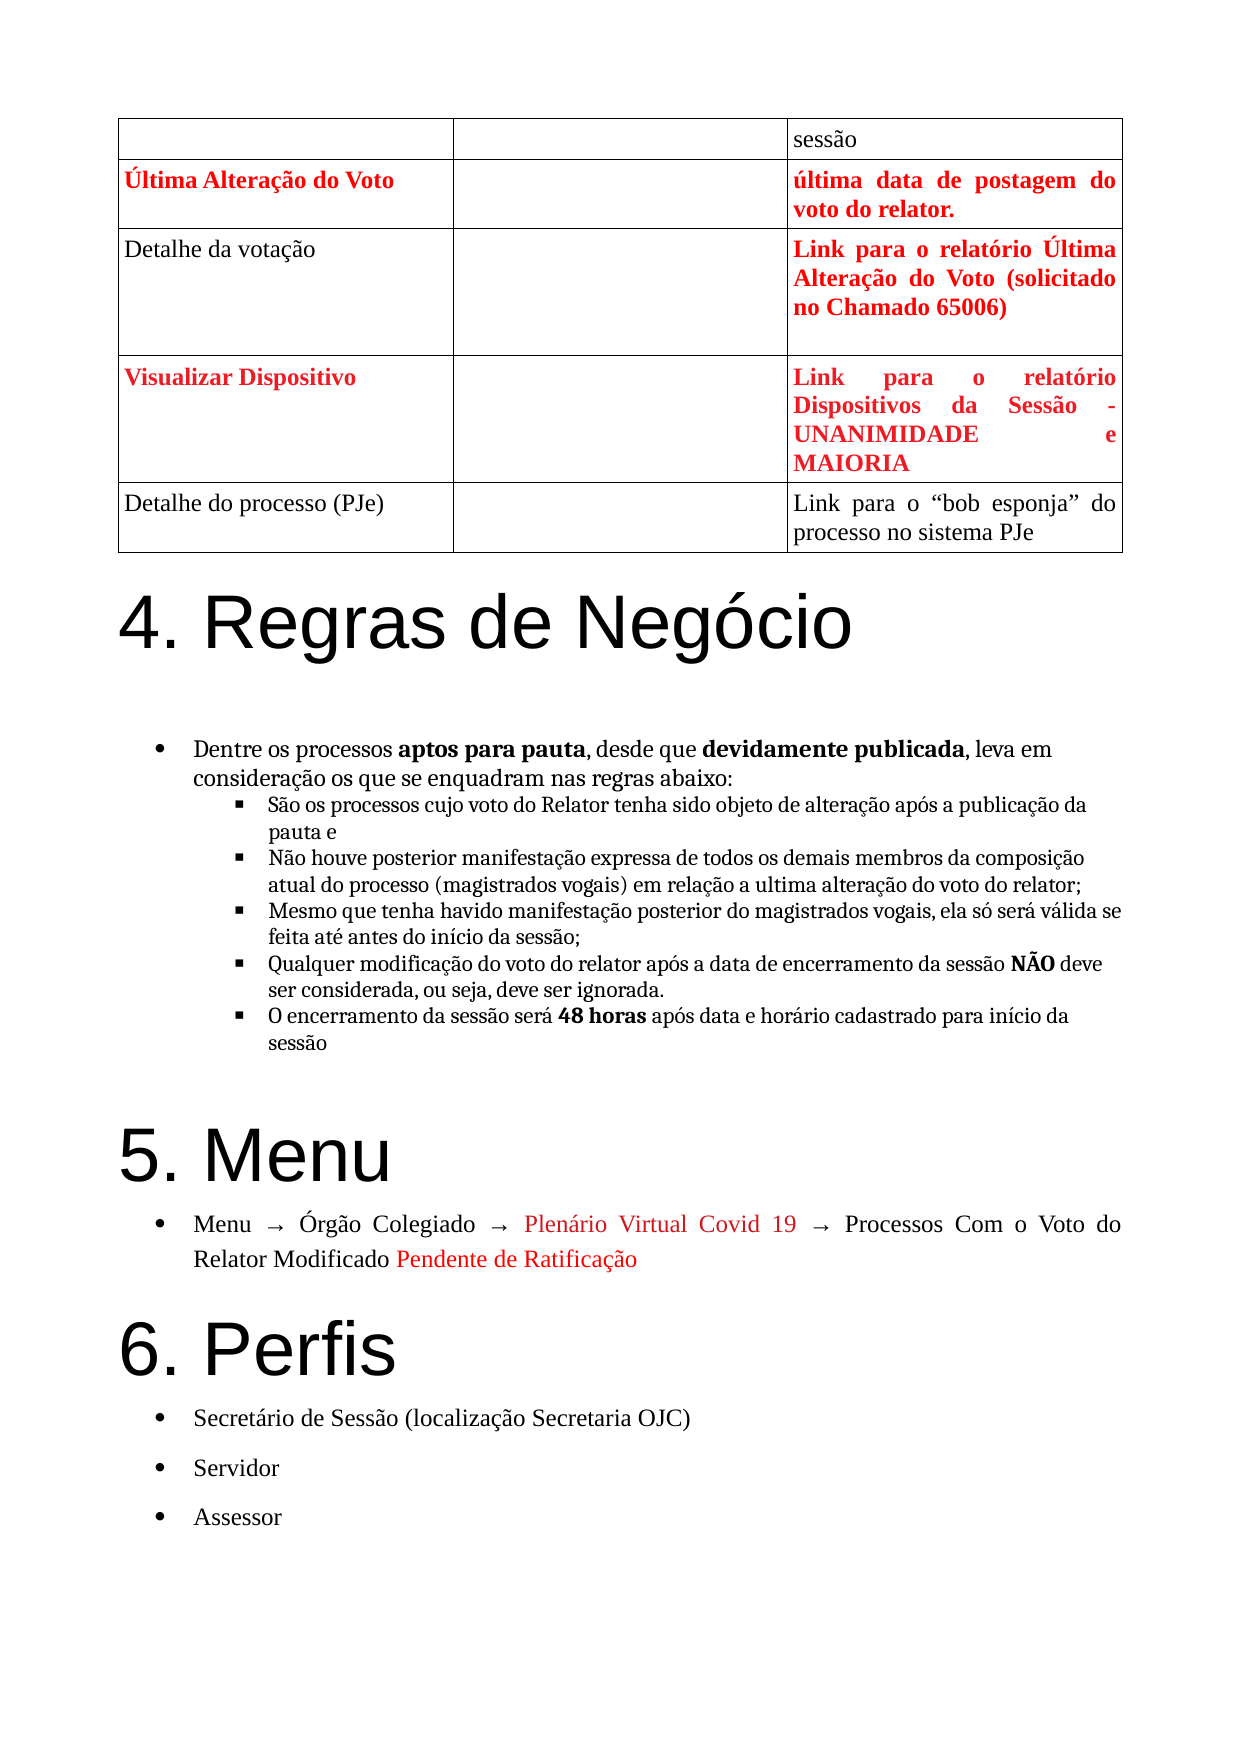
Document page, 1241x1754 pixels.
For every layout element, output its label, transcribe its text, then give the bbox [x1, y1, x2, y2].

list Mesmo que tenha havido manifestação posterior do magistrados vogais, ela só será válida se feita até antes do início da sessão; [231, 898, 1122, 950]
list O encerramento da sessão será 48 horas após data e horário cadastrado para início da sessão [231, 1003, 1122, 1056]
table_cell Link para o “bob esponja” do processo no sistema PJe [788, 483, 1122, 552]
table_cell Detalhe do processo (PJe) [119, 483, 453, 552]
table_cell Detalhe da votação [119, 229, 453, 355]
table_cell sessão [788, 119, 1122, 159]
list Não houve posterior manifestação expressa de todos os demais membros da composição atual do processo (magistrados vogais) em relação a ultima alteração do voto do relator; [231, 845, 1122, 898]
table_cell [454, 356, 787, 482]
list Servidor [156, 1453, 1122, 1481]
table_cell [119, 119, 453, 159]
table_cell última data de postagem do voto do relator. [788, 160, 1122, 228]
table_cell Link para o relatório Dispositivos da Sessão - UNANIMIDADE e MAIORIA [788, 356, 1122, 482]
table_cell Última Alteração do Voto [119, 160, 453, 228]
table_cell [454, 119, 787, 159]
list Qualquer modificação do voto do relator após a data de encerramento da sessão NÃO deve ser considerada, ou seja, deve ser ignorada. [231, 950, 1122, 1003]
list Menu → Órgão Colegiado → Plenário Virtual Covid 19 → Processos Com o Voto do Relator Modificado Pendente de Ratificação [156, 1209, 1122, 1273]
subtitle 5. Menu [118, 1109, 1122, 1197]
table_cell [454, 160, 787, 228]
list São os processos cujo voto do Relator tenha sido objeto de alteração após a publicação da pauta e [231, 792, 1122, 845]
list Secretário de Sessão (localização Secretaria OJC) [156, 1403, 1122, 1432]
subtitle 6. Perfis [118, 1303, 1122, 1391]
list Dentre os processos aptos para pauta, desde que devidamente publicada, leva em consideração os que se enquadram nas regras abaixo: [156, 735, 1122, 792]
list Assessor [156, 1502, 1122, 1530]
table_cell Visualizar Dispositivo [119, 356, 453, 482]
table_cell [454, 483, 787, 552]
subtitle 4. Regras de Negócio [118, 577, 1122, 665]
table_cell Link para o relatório Última Alteração do Voto (solicitado no Chamado 65006) [788, 229, 1122, 355]
table_cell [454, 229, 787, 355]
